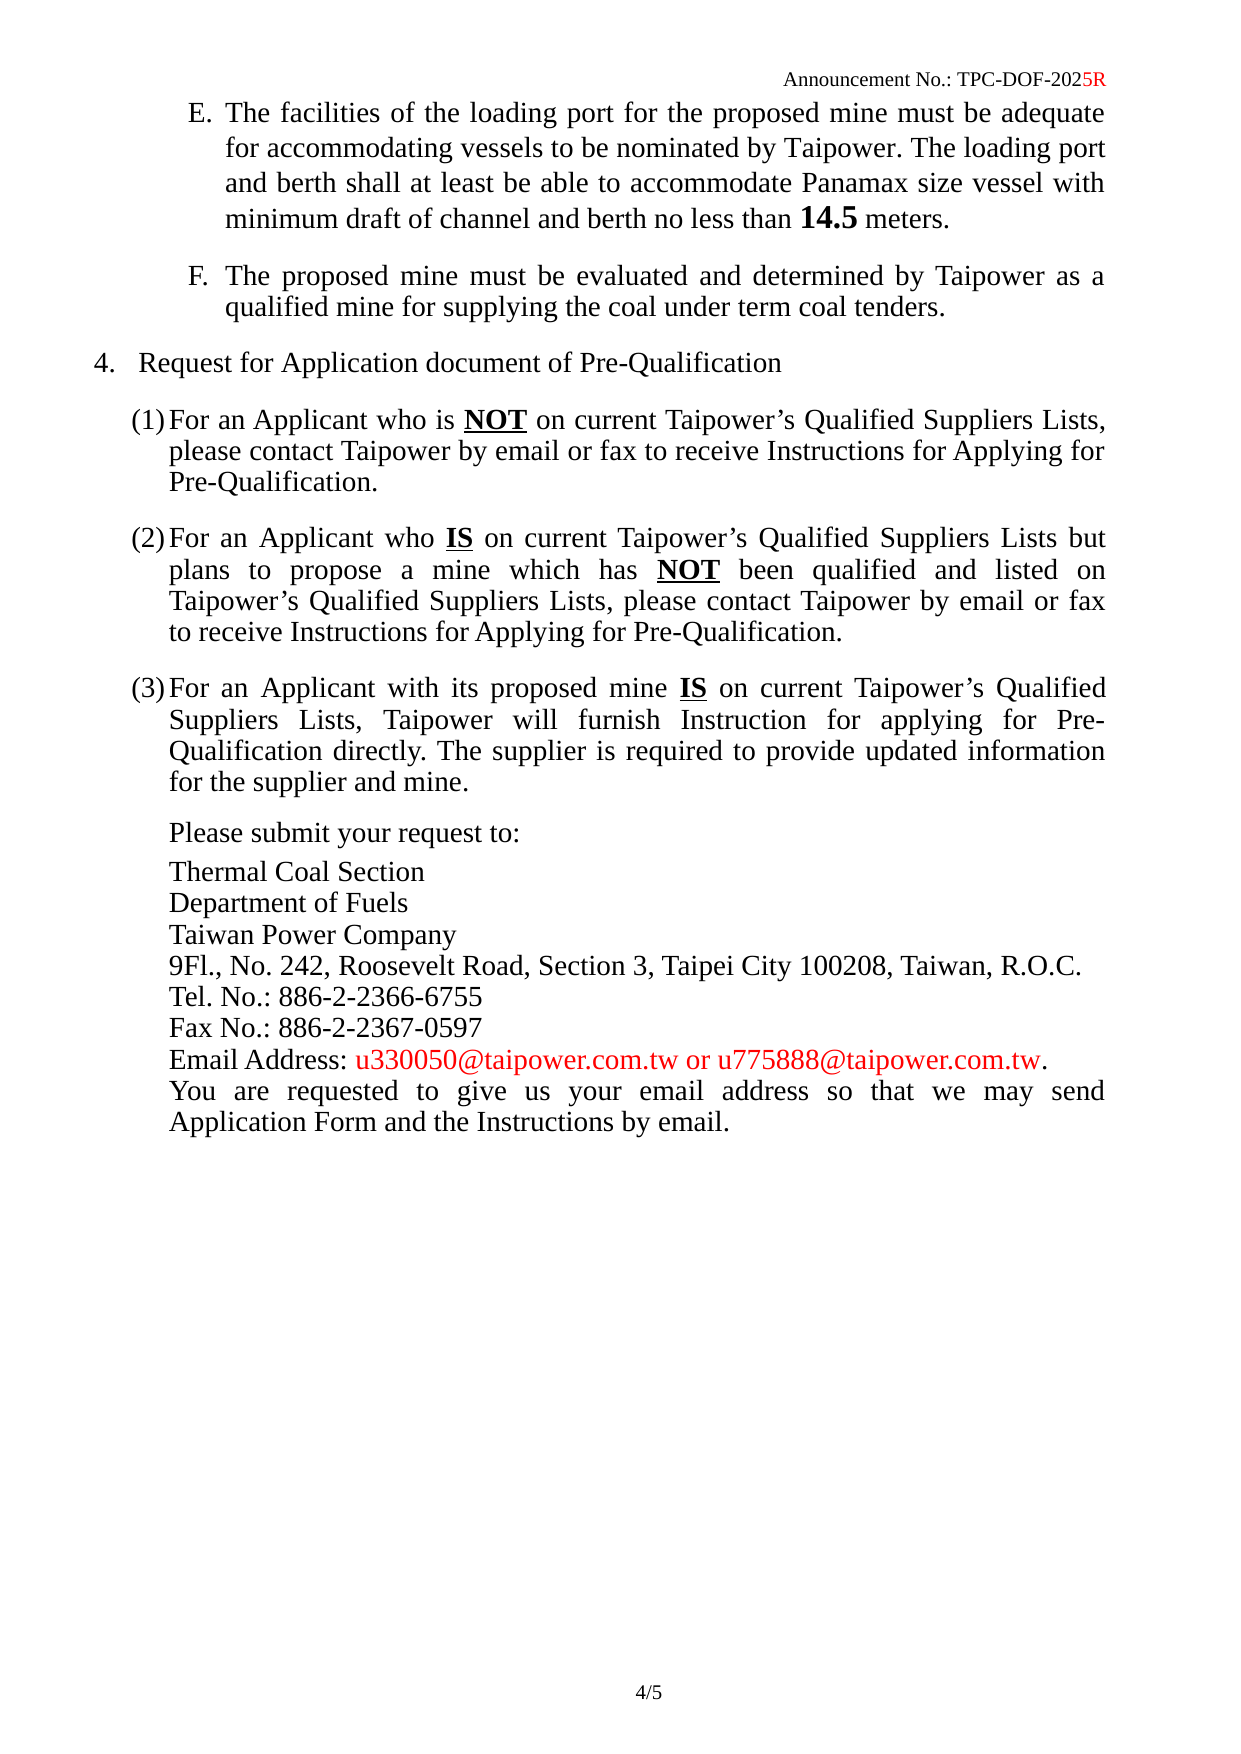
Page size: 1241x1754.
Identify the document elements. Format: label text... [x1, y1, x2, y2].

list The facilities of the loading port for the proposed mine must be adequate for accommodating vessels to be nominated by Taipower. The loading port and berth shall at least be able to accommodate Panamax size vessel with minimum draft of channel and berth no less than 14.5 meters. [188, 94, 1106, 235]
list Request for Application document of Pre-Qualification [94, 348, 1106, 379]
text Email Address: u330050@taipower.com.tw or u775888@taipower.com.tw. [169, 1044, 1106, 1075]
text Department of Fuels [169, 888, 1106, 919]
list The proposed mine must be evaluated and determined by Taipower as a qualified mine for supplying the coal under term coal tenders. [188, 260, 1106, 323]
text Please submit your request to: [131, 818, 1099, 849]
text Fax No.: 886-2-2367-0597 [169, 1013, 1106, 1044]
list For an Applicant with its proposed mine IS on current Taipower’s Qualified Suppliers Lists, Taipower will furnish Instruction for applying for Pre-Qualification directly. The supplier is required to provide updated information for the supplier and mine. [131, 673, 1106, 798]
list For an Applicant who IS on current Taipower’s Qualified Suppliers Lists but plans to propose a mine which has NOT been qualified and listed on Taipower’s Qualified Suppliers Lists, please contact Taipower by email or fax to receive Instructions for Applying for Pre-Qualification. [131, 523, 1106, 648]
text You are requested to give us your email address so that we may send Application Form and the Instructions by email. [169, 1075, 1106, 1138]
list For an Applicant who is NOT on current Taipower’s Qualified Suppliers Lists, please contact Taipower by email or fax to receive Instructions for Applying for Pre-Qualification. [131, 404, 1106, 498]
text 9Fl., No. 242, Roosevelt Road, Section 3, Taipei City 100208, Taiwan, R.O.C. [169, 950, 1106, 982]
text Thermal Coal Section [169, 857, 1106, 888]
text Taiwan Power Company [169, 919, 1106, 950]
text Tel. No.: 886-2-2366-6755 [169, 982, 1106, 1013]
